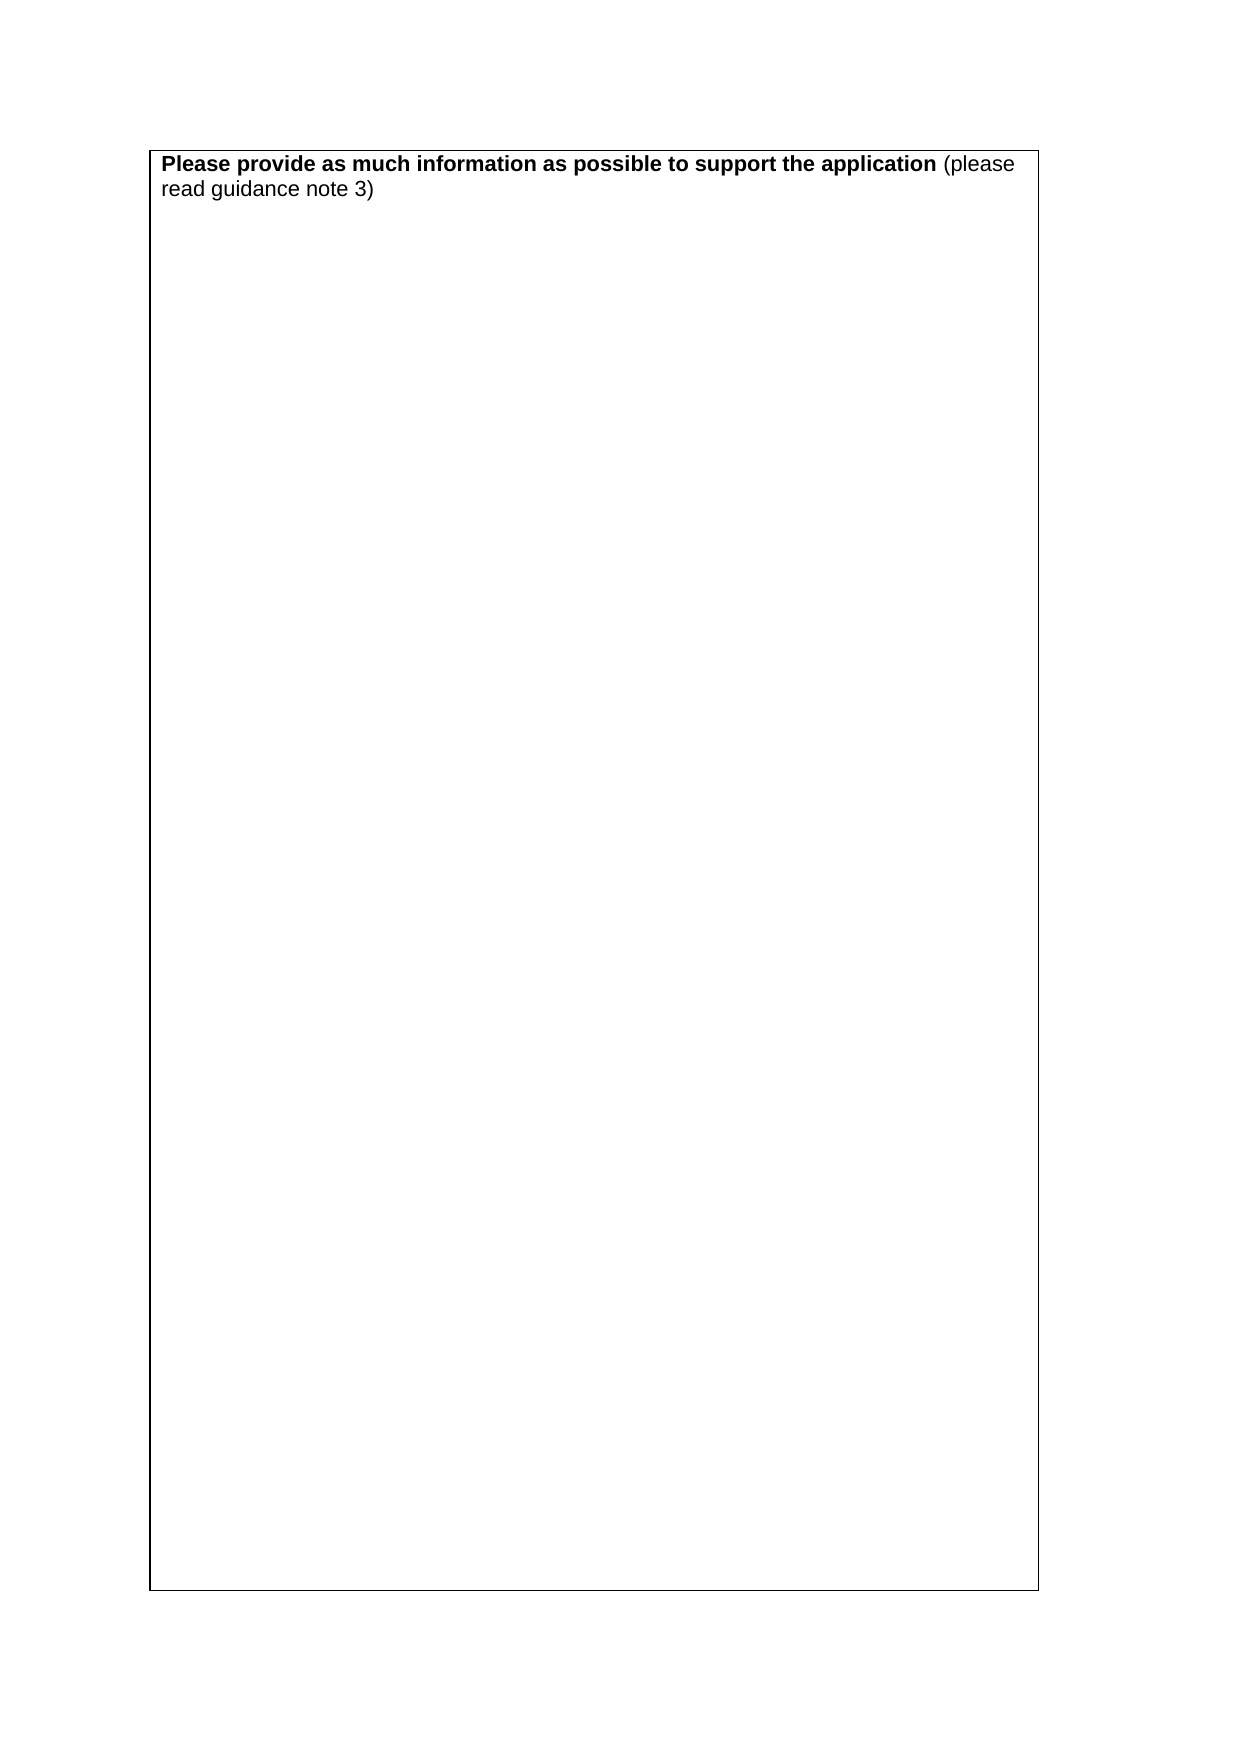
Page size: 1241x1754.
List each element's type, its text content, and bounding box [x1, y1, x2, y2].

table_cell Please provide as much information as possible to support the application (please read guidance note 3) [151, 151, 1038, 1590]
